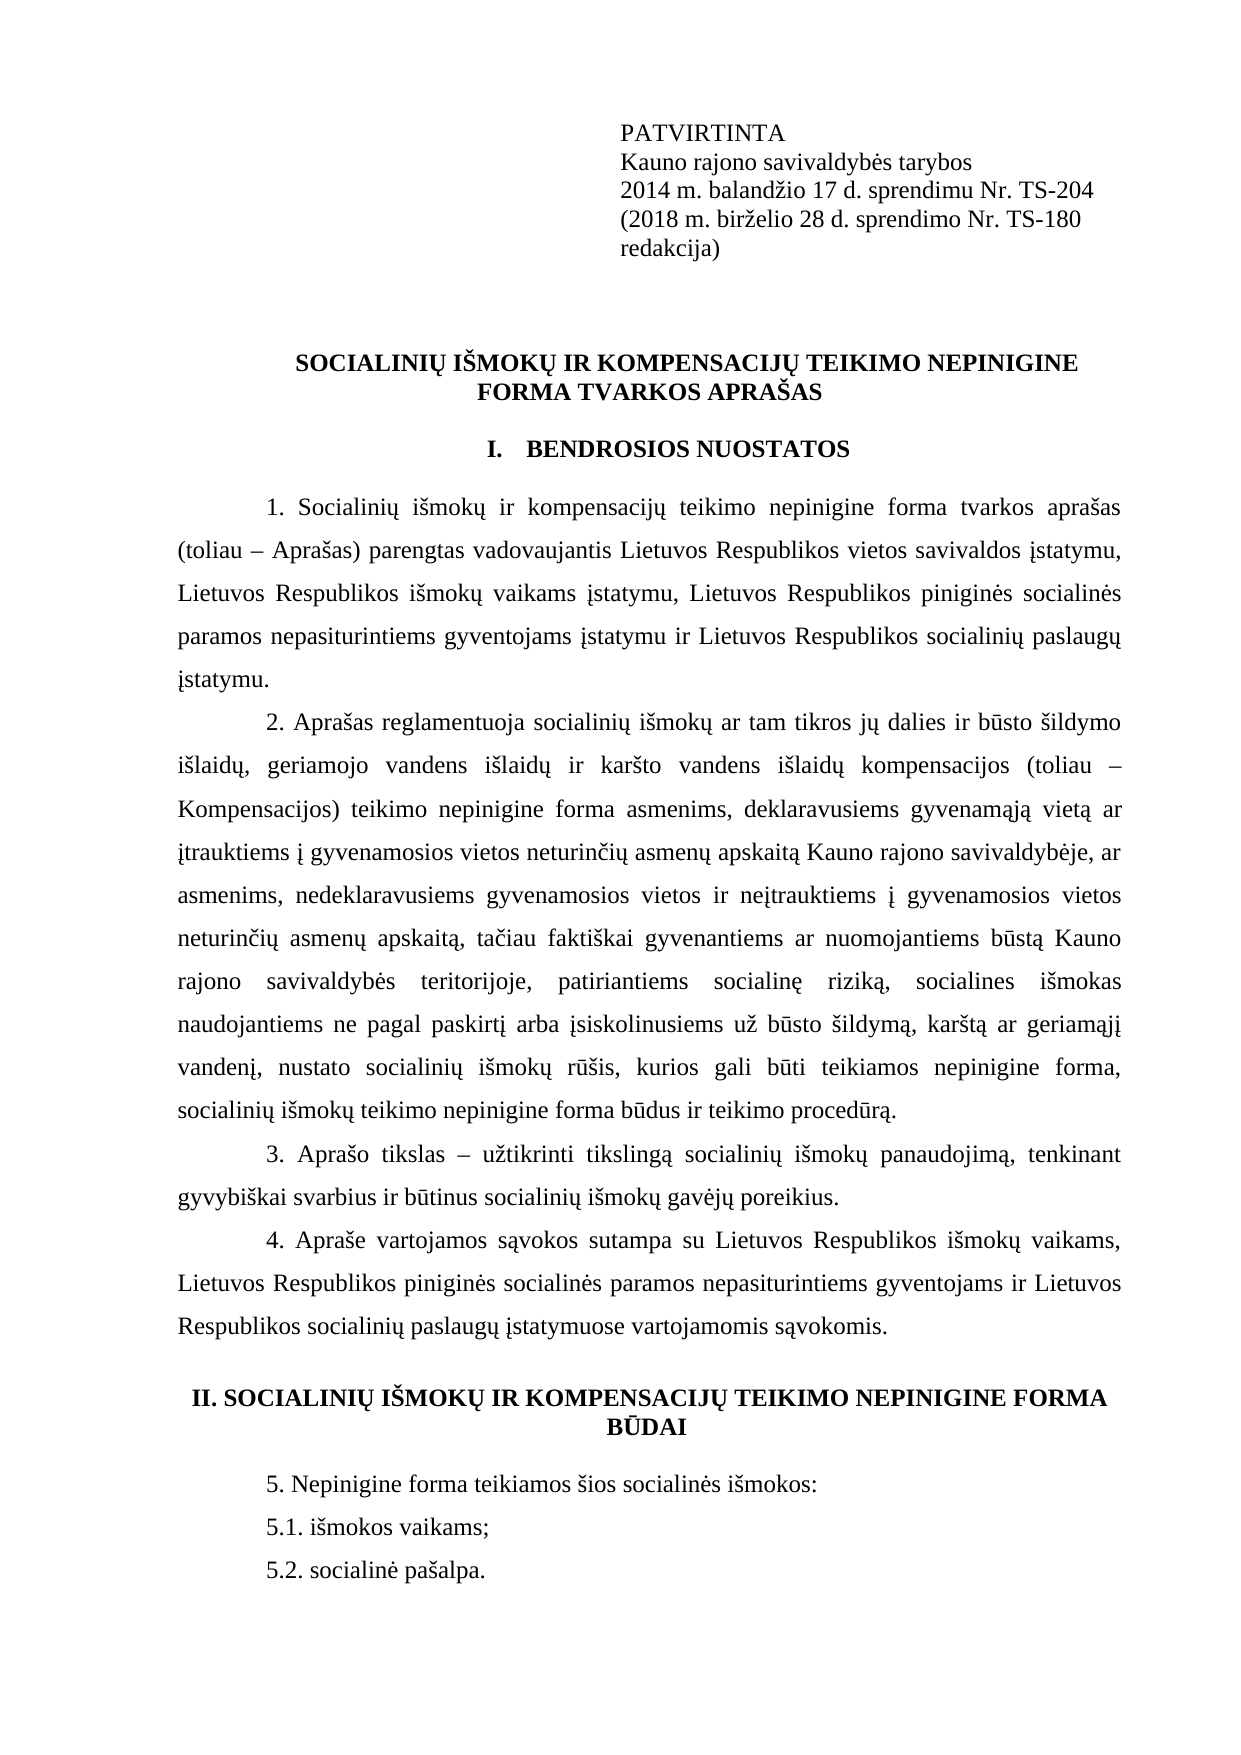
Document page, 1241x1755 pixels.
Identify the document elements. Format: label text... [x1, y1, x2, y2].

text 3. Aprašo tikslas – užtikrinti tikslingą socialinių išmokų panaudojimą, tenkinant gyvybiškai svarbius ir būtinus socialinių išmokų gavėjų poreikius. [177, 1139, 1122, 1211]
text 4. Apraše vartojamos sąvokos sutampa su Lietuvos Respublikos išmokų vaikams, Lietuvos Respublikos piniginės socialinės paramos nepasiturintiems gyventojams ir Lietuvos Respublikos socialinių paslaugų įstatymuose vartojamomis sąvokomis. [177, 1225, 1122, 1340]
text 5.2. socialinė pašalpa. [177, 1556, 1122, 1584]
text (2018 m. birželio 28 d. sprendimo Nr. TS-180 [620, 204, 1122, 233]
text 2014 m. balandžio 17 d. sprendimu Nr. TS-204 [620, 176, 1122, 204]
text SOCIALINIŲ IŠMOKŲ IR KOMPENSACIJŲ TEIKIMO NEPINIGINE FORMA TVARKOS APRAŠAS [177, 348, 1122, 406]
text II. SOCIALINIŲ IŠMOKŲ IR KOMPENSACIJŲ TEIKIMO NEPINIGINE FORMA BŪDAI [177, 1383, 1122, 1441]
text 1. Socialinių išmokų ir kompensacijų teikimo nepinigine forma tvarkos aprašas (toliau – Aprašas) parengtas vadovaujantis Lietuvos Respublikos vietos savivaldos įstatymu, Lietuvos Respublikos išmokų vaikams įstatymu, Lietuvos Respublikos piniginės socialinės paramos nepasiturintiems gyventojams įstatymu ir Lietuvos Respublikos socialinių paslaugų įstatymu. [177, 492, 1122, 693]
text 2. Aprašas reglamentuoja socialinių išmokų ar tam tikros jų dalies ir būsto šildymo išlaidų, geriamojo vandens išlaidų ir karšto vandens išlaidų kompensacijos (toliau – Kompensacijos) teikimo nepinigine forma asmenims, deklaravusiems gyvenamąją vietą ar įtrauktiems į gyvenamosios vietos neturinčių asmenų apskaitą Kauno rajono savivaldybėje, ar asmenims, nedeklaravusiems gyvenamosios vietos ir neįtrauktiems į gyvenamosios vietos neturinčių asmenų apskaitą, tačiau faktiškai gyvenantiems ar nuomojantiems būstą Kauno rajono savivaldybės teritorijoje, patiriantiems socialinę riziką, socialines išmokas naudojantiems ne pagal paskirtį arba įsiskolinusiems už būsto šildymą, karštą ar geriamąjį vandenį, nustato socialinių išmokų rūšis, kurios gali būti teikiamos nepinigine forma, socialinių išmokų teikimo nepinigine forma būdus ir teikimo procedūrą. [177, 707, 1122, 1124]
text Kauno rajono savivaldybės tarybos [620, 147, 1122, 176]
text PATVIRTINTA [620, 118, 1122, 147]
text 5.1. išmokos vaikams; [177, 1512, 1122, 1541]
text 5. Nepinigine forma teikiamos šios socialinės išmokos: [177, 1469, 1122, 1498]
text I. BENDROSIOS NUOSTATOS [215, 434, 1122, 463]
text redakcija) [620, 233, 1122, 262]
